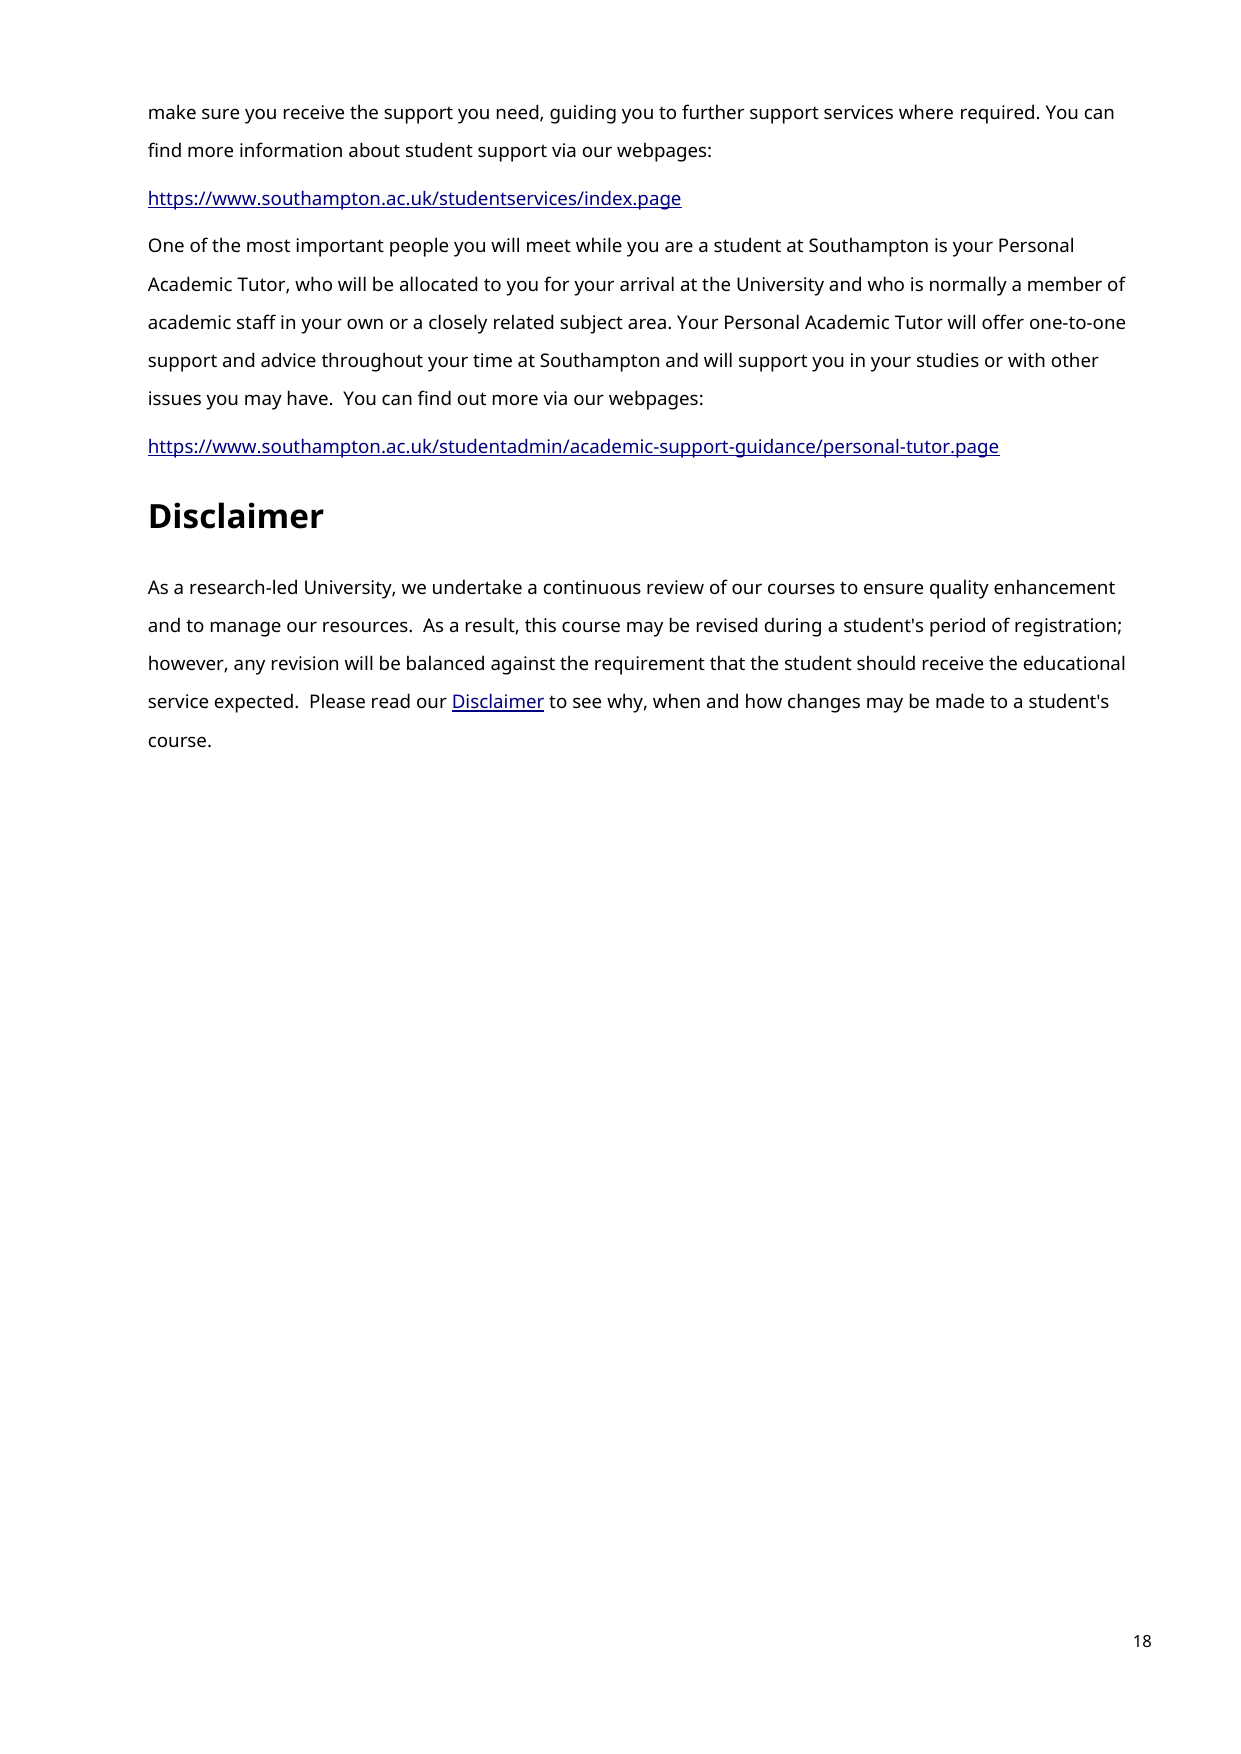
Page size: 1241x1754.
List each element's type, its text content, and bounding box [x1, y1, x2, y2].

text https://www.southampton.ac.uk/studentservices/index.page [148, 185, 1152, 211]
text make sure you receive the support you need, guiding you to further support services where required. You can find more information about student support via our webpages: [148, 99, 1152, 163]
text One of the most important people you will meet while you are a student at Southampton is your Personal Academic Tutor, who will be allocated to you for your arrival at the University and who is normally a member of academic staff in your own or a closely related subject area. Your Personal Academic Tutor will offer one-to-one support and advice throughout your time at Southampton and will support you in your studies or with other issues you may have. You can find out more via our webpages: [148, 233, 1152, 411]
text https://www.southampton.ac.uk/studentadmin/academic-support-guidance/personal-tutor.page [148, 433, 1152, 459]
subtitle Disclaimer [148, 493, 1152, 539]
text As a research-led University, we undertake a continuous review of our courses to ensure quality enhancement and to manage our resources. As a result, this course may be revised during a student's period of registration; however, any revision will be balanced against the requirement that the student should receive the educational service expected. Please read our Disclaimer to see why, when and how changes may be made to a student's course. [148, 574, 1152, 752]
